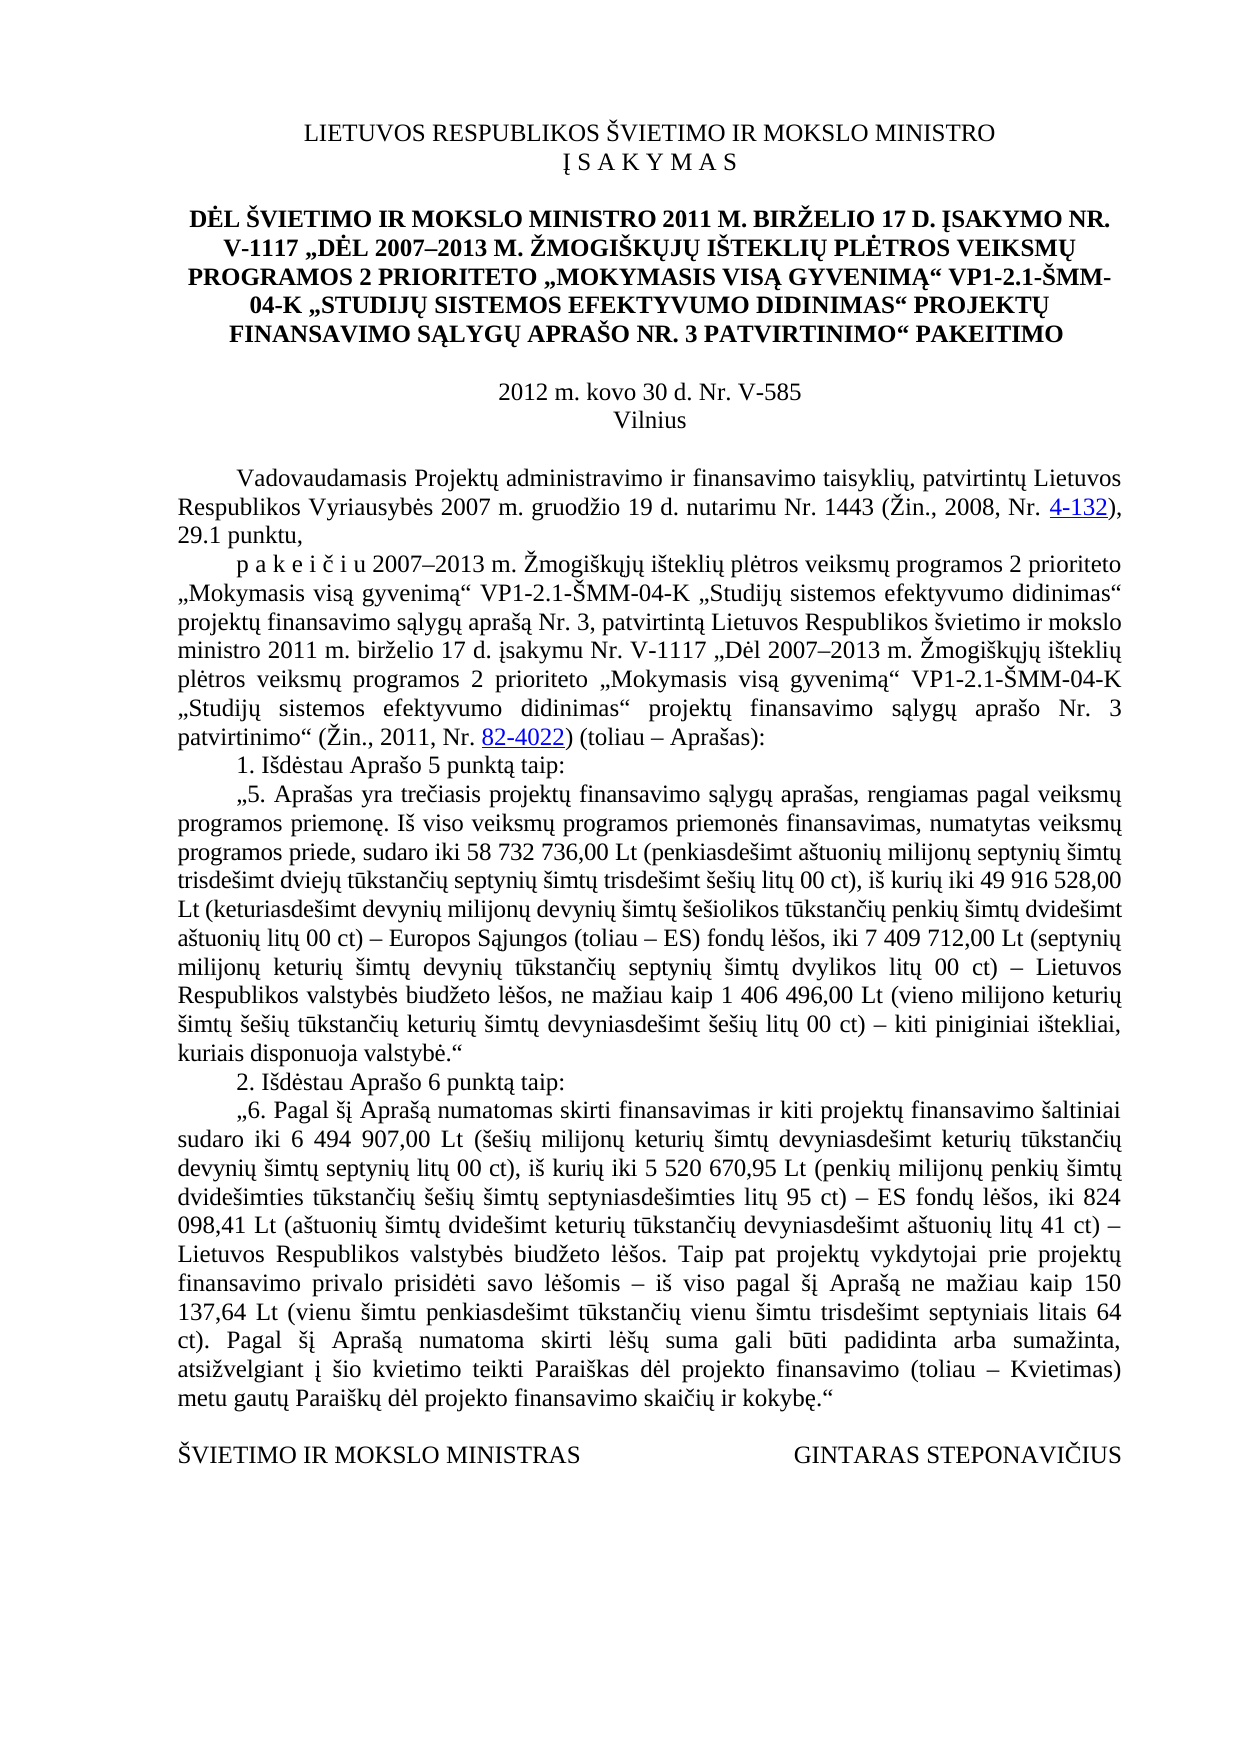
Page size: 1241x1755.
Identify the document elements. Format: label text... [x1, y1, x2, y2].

text DĖL ŠVIETIMO IR MOKSLO MINISTRO 2011 m. BIRŽELIO 17 d. ĮSAKYMO Nr. V-1117 „DĖL 2007–2013 m. ŽMOGIŠKŲJŲ IŠTEKLIŲ PLĖTROS VEIKSMŲ PROGRAMOS 2 PRIORITETO „MOKYMASIS VISĄ GYVENIMĄ“ VP1-2.1-ŠMM-04-K „STUDIJŲ SISTEMOS EFEKTYVUMO DIDINIMAS“ PROJEKTŲ FINANSAVIMO SĄLYGŲ APRAŠO Nr. 3 PATVIRTINIMO“ PAKEITIMO [177, 204, 1122, 348]
text 1. Išdėstau Aprašo 5 punktą taip: [177, 751, 1122, 779]
text 2. Išdėstau Aprašo 6 punktą taip: [177, 1067, 1122, 1096]
text „5. Aprašas yra trečiasis projektų finansavimo sąlygų aprašas, rengiamas pagal veiksmų programos priemonę. Iš viso veiksmų programos priemonės finansavimas, numatytas veiksmų programos priede, sudaro iki 58 732 736,00 Lt (penkiasdešimt aštuonių milijonų septynių šimtų trisdešimt dviejų tūkstančių septynių šimtų trisdešimt šešių litų 00 ct), iš kurių iki 49 916 528,00 Lt (keturiasdešimt devynių milijonų devynių šimtų šešiolikos tūkstančių penkių šimtų dvidešimt aštuonių litų 00 ct) – Europos Sąjungos (toliau – ES) fondų lėšos, iki 7 409 712,00 Lt (septynių milijonų keturių šimtų devynių tūkstančių septynių šimtų dvylikos litų 00 ct) – Lietuvos Respublikos valstybės biudžeto lėšos, ne mažiau kaip 1 406 496,00 Lt (vieno milijono keturių šimtų šešių tūkstančių keturių šimtų devyniasdešimt šešių litų 00 ct) – kiti piniginiai ištekliai, kuriais disponuoja valstybė.“ [177, 779, 1122, 1067]
text Švietimo ir mokslo ministras Gintaras Steponavičius [177, 1441, 1122, 1469]
text 2012 m. kovo 30 d. Nr. V-585 [177, 377, 1122, 406]
text p a k e i č i u 2007–2013 m. Žmogiškųjų išteklių plėtros veiksmų programos 2 prioriteto „Mokymasis visą gyvenimą“ VP1-2.1-ŠMM-04-K „Studijų sistemos efektyvumo didinimas“ projektų finansavimo sąlygų aprašą Nr. 3, patvirtintą Lietuvos Respublikos švietimo ir mokslo ministro 2011 m. birželio 17 d. įsakymu Nr. V-1117 „Dėl 2007–2013 m. Žmogiškųjų išteklių plėtros veiksmų programos 2 prioriteto „Mokymasis visą gyvenimą“ VP1-2.1-ŠMM-04-K „Studijų sistemos efektyvumo didinimas“ projektų finansavimo sąlygų aprašo Nr. 3 patvirtinimo“ (Žin., 2011, Nr. 82-4022) (toliau – Aprašas): [177, 549, 1122, 751]
text „6. Pagal šį Aprašą numatomas skirti finansavimas ir kiti projektų finansavimo šaltiniai sudaro iki 6 494 907,00 Lt (šešių milijonų keturių šimtų devyniasdešimt keturių tūkstančių devynių šimtų septynių litų 00 ct), iš kurių iki 5 520 670,95 Lt (penkių milijonų penkių šimtų dvidešimties tūkstančių šešių šimtų septyniasdešimties litų 95 ct) – ES fondų lėšos, iki 824 098,41 Lt (aštuonių šimtų dvidešimt keturių tūkstančių devyniasdešimt aštuonių litų 41 ct) – Lietuvos Respublikos valstybės biudžeto lėšos. Taip pat projektų vykdytojai prie projektų finansavimo privalo prisidėti savo lėšomis – iš viso pagal šį Aprašą ne mažiau kaip 150 137,64 Lt (vienu šimtu penkiasdešimt tūkstančių vienu šimtu trisdešimt septyniais litais 64 ct). Pagal šį Aprašą numatoma skirti lėšų suma gali būti padidinta arba sumažinta, atsižvelgiant į šio kvietimo teikti Paraiškas dėl projekto finansavimo (toliau – Kvietimas) metu gautų Paraiškų dėl projekto finansavimo skaičių ir kokybę.“ [177, 1096, 1122, 1412]
text Į S A K Y M A S [177, 147, 1122, 176]
text LIETUVOS RESPUBLIKOS ŠVIETIMO IR MOKSLO MINISTRO [177, 118, 1122, 147]
text Vadovaudamasis Projektų administravimo ir finansavimo taisyklių, patvirtintų Lietuvos Respublikos Vyriausybės 2007 m. gruodžio 19 d. nutarimu Nr. 1443 (Žin., 2008, Nr. 4-132), 29.1 punktu, [177, 463, 1122, 549]
text Vilnius [177, 406, 1122, 434]
